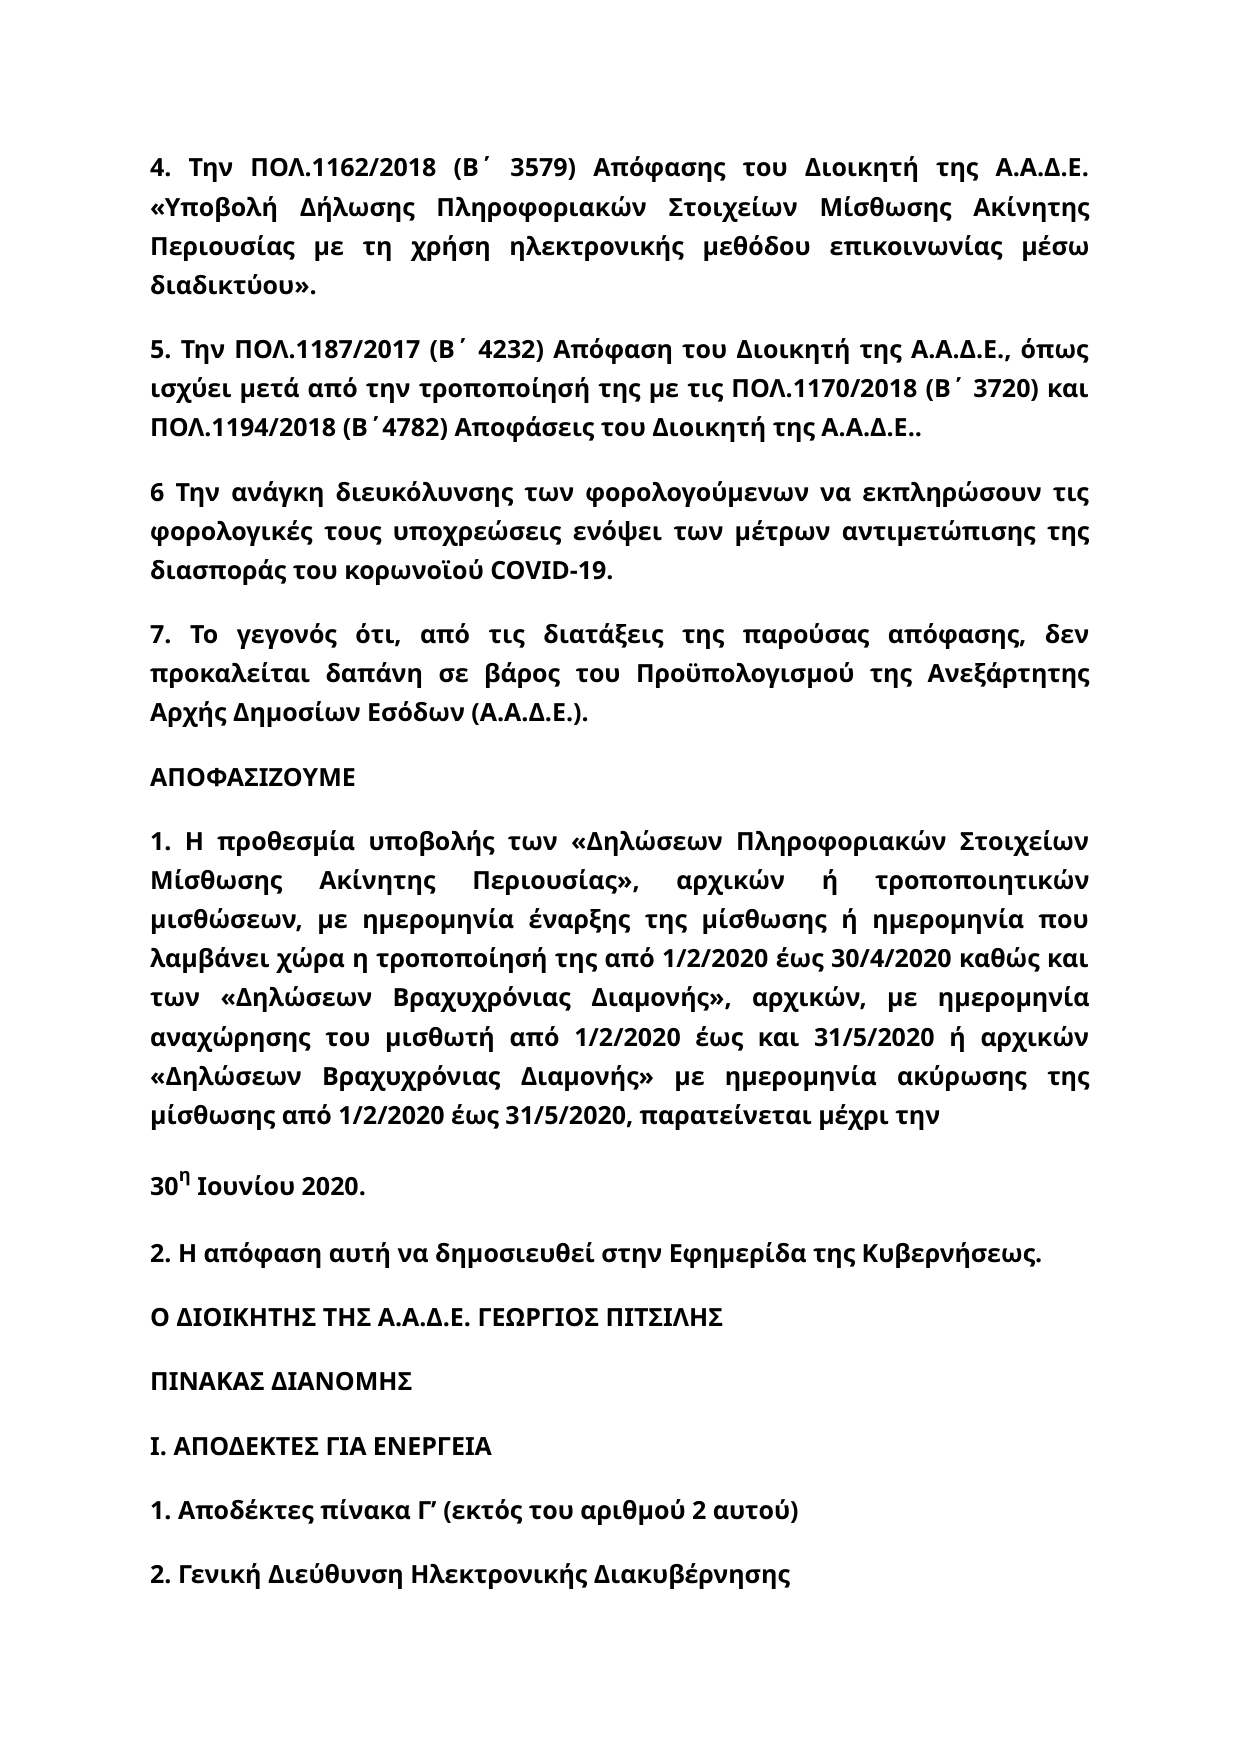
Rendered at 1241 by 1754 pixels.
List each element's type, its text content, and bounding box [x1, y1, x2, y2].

text 30η Ιουνίου 2020. [150, 1162, 1090, 1204]
text 1. Αποδέκτες πίνακα Γ’ (εκτός του αριθμού 2 αυτού) [150, 1492, 1090, 1526]
text 1. Η προθεσμία υποβολής των «Δηλώσεων Πληροφοριακών Στοιχείων Μίσθωσης Ακίνητης Περιουσίας», αρχικών ή τροποποιητικών μισθώσεων, με ημερομηνία έναρξης της μίσθωσης ή ημερομηνία που λαμβάνει χώρα η τροποποίησή της από 1/2/2020 έως 30/4/2020 καθώς και των «Δηλώσεων Βραχυχρόνιας Διαμονής», αρχικών, με ημερομηνία αναχώρησης του μισθωτή από 1/2/2020 έως και 31/5/2020 ή αρχικών «Δηλώσεων Βραχυχρόνιας Διαμονής» με ημερομηνία ακύρωσης της μίσθωσης από 1/2/2020 έως 31/5/2020, παρατείνεται μέχρι την [150, 823, 1090, 1132]
text 4. Την ΠΟΛ.1162/2018 (Β΄ 3579) Απόφασης του Διοικητή της Α.Α.Δ.Ε. «Υποβολή Δήλωσης Πληροφοριακών Στοιχείων Μίσθωσης Ακίνητης Περιουσίας με τη χρήση ηλεκτρονικής μεθόδου επικοινωνίας μέσω διαδικτύου». [150, 150, 1090, 302]
text ΠΙΝΑΚΑΣ ΔΙΑΝΟΜΗΣ [150, 1364, 1090, 1398]
text ΑΠΟΦΑΣΙΖΟΥΜΕ [150, 759, 1090, 793]
text 6 Την ανάγκη διευκόλυνσης των φορολογούμενων να εκπληρώσουν τις φορολογικές τους υποχρεώσεις ενόψει των μέτρων αντιμετώπισης της διασποράς του κορωνοϊού COVID-19. [150, 474, 1090, 587]
text 2. Γενική Διεύθυνση Ηλεκτρονικής Διακυβέρνησης [150, 1556, 1090, 1591]
text 7. Το γεγονός ότι, από τις διατάξεις της παρούσας απόφασης, δεν προκαλείται δαπάνη σε βάρος του Προϋπολογισμού της Ανεξάρτητης Αρχής Δημοσίων Εσόδων (Α.Α.Δ.Ε.). [150, 617, 1090, 729]
text 2. Η απόφαση αυτή να δημοσιευθεί στην Εφημερίδα της Κυβερνήσεως. [150, 1236, 1090, 1270]
text 5. Την ΠΟΛ.1187/2017 (Β΄ 4232) Απόφαση του Διοικητή της Α.Α.Δ.Ε., όπως ισχύει μετά από την τροποποίησή της με τις ΠΟΛ.1170/2018 (Β΄ 3720) και ΠΟΛ.1194/2018 (Β΄4782) Αποφάσεις του Διοικητή της Α.Α.Δ.Ε.. [150, 332, 1090, 444]
text Ο ΔΙΟΙΚΗΤΗΣ ΤΗΣ Α.Α.Δ.Ε. ΓΕΩΡΓΙΟΣ ΠΙΤΣΙΛΗΣ [150, 1300, 1090, 1334]
text Ι. ΑΠΟΔΕΚΤΕΣ ΓΙΑ ΕΝΕΡΓΕΙΑ [150, 1428, 1090, 1462]
